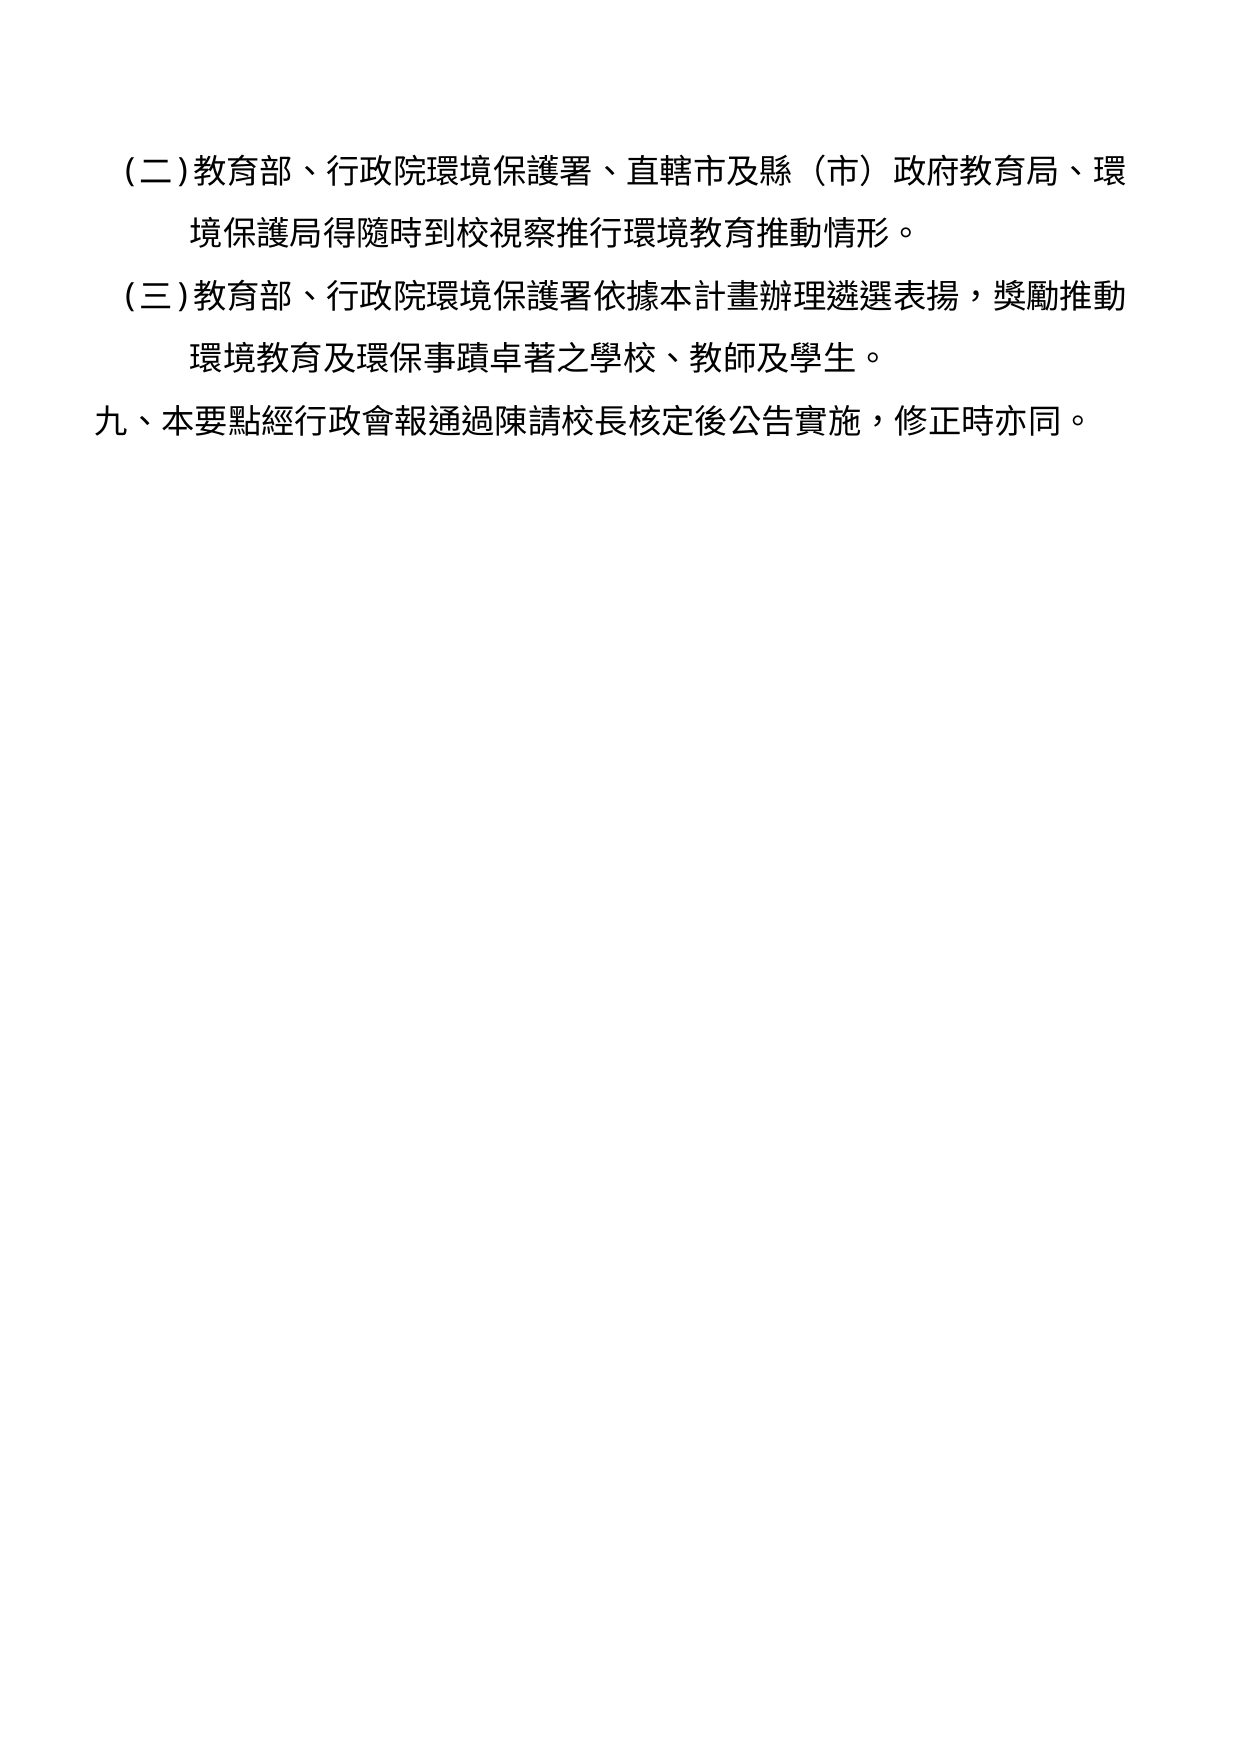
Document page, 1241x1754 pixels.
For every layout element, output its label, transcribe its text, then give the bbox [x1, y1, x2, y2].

text (二)教育部、行政院環境保護署、直轄市及縣（市）政府教育局、環境保護局得隨時到校視察推行環境教育推動情形。 [119, 127, 1146, 252]
text (三)教育部、行政院環境保護署依據本計畫辦理遴選表揚，獎勵推動環境教育及環保事蹟卓著之學校、教師及學生。 [119, 252, 1146, 377]
text 九、本要點經行政會報通過陳請校長核定後公告實施，修正時亦同。 [94, 377, 1146, 439]
